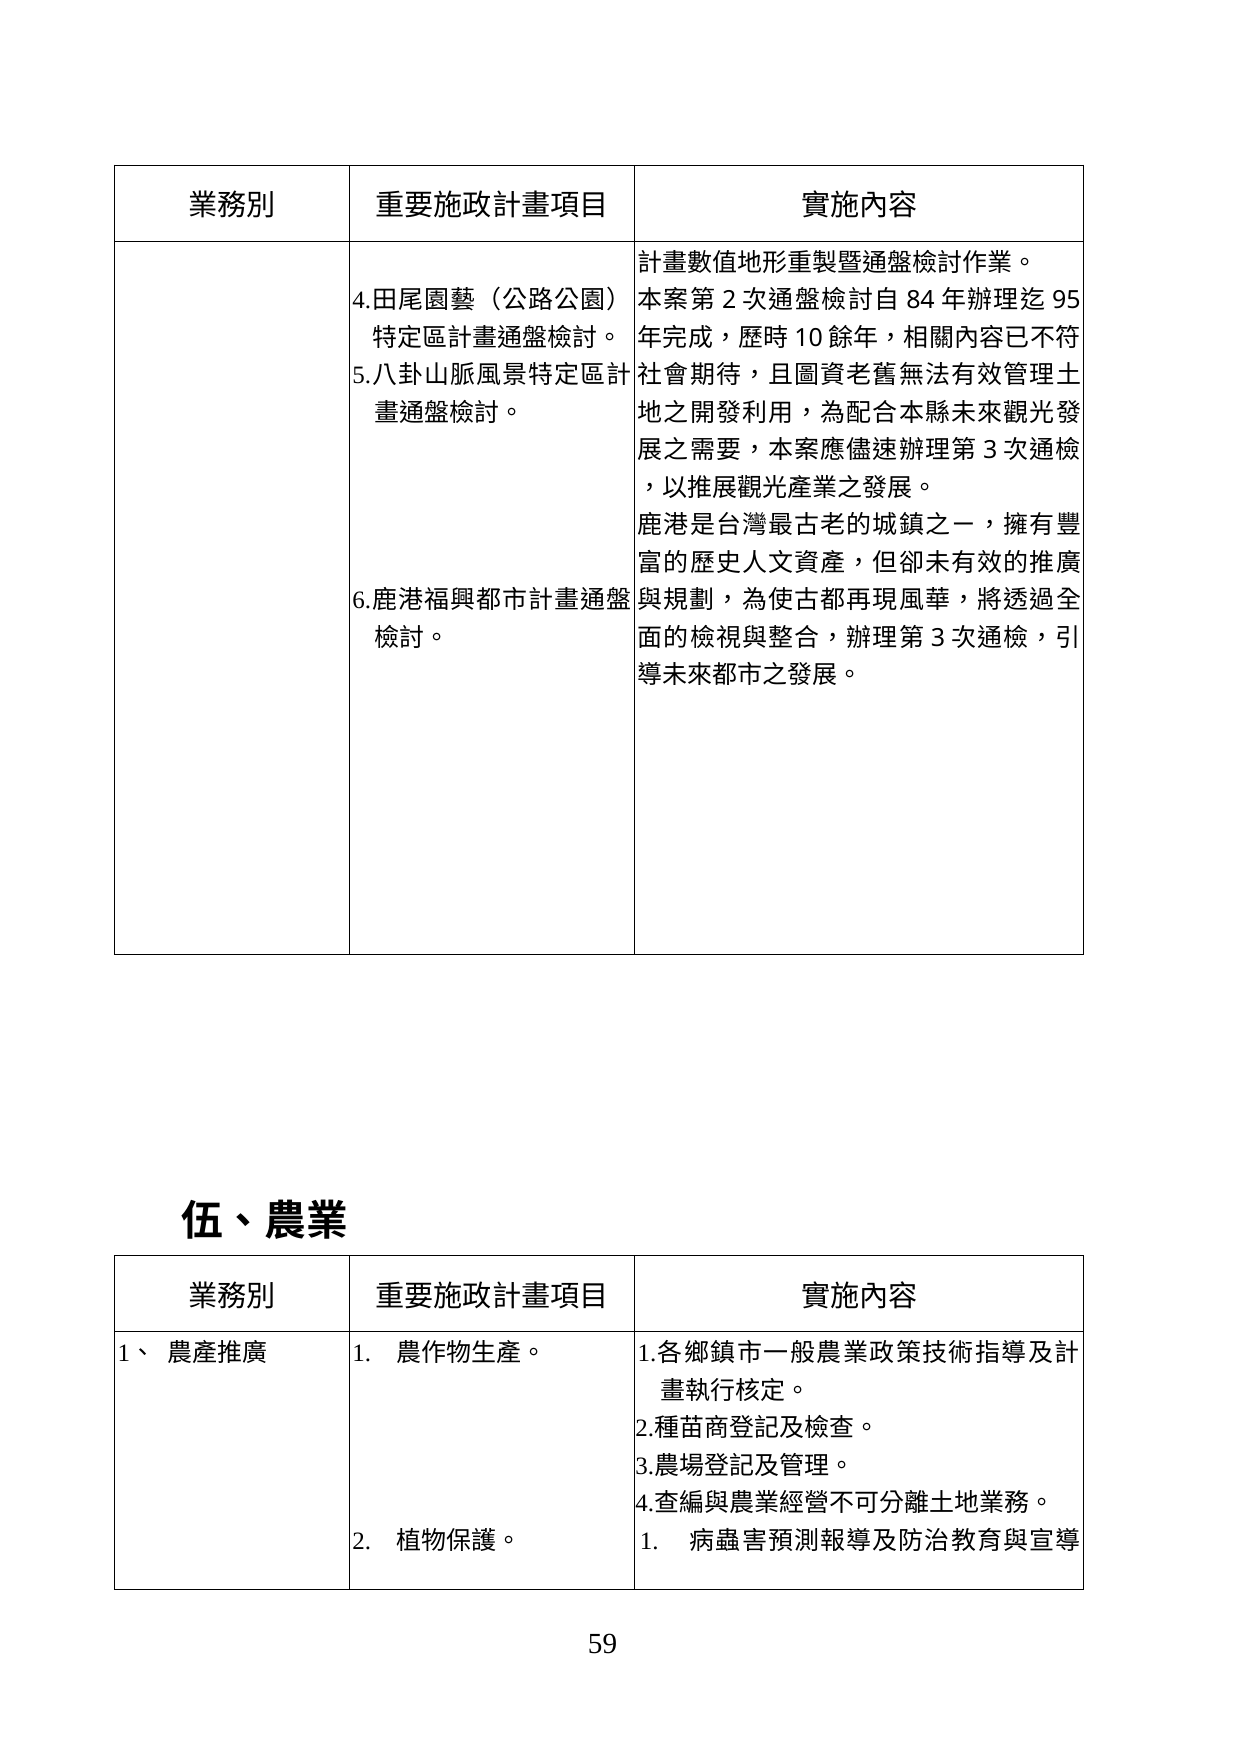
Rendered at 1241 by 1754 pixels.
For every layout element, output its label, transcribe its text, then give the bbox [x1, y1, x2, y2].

table_header 重要施政計畫項目 [350, 1256, 634, 1331]
table_header 業務別 [115, 166, 349, 241]
table_cell 1.各鄉鎮市一般農業政策技術指導及計畫執行核定。 2.種苗商登記及檢查。 3.農場登記及管理。 4.查編與農業經營不可分離土地業務。 病蟲害預測報導及防治教育與宣導。 協辦農藥殘毒測定工作之推動。 農作物遭受公害之處理。 農藥管理。 農業天然災害調查及處理彙報。 辦理農藥安全使用講習。 安全用藥吉園圃產銷班輔導。 農作物農藥殘留管制。 輔導農民更新水稻品種，種植良質米推薦品種，提昇栽培管理技術，提高稻米品質。 輔導改進果樹、蔬菜產銷班生產技術。 輔導農民利用裡作休耕農田種植景觀綠肥作物，美化農田，增進農田地力。 辦理花卉生產專業區2期計畫，藉由改善生產設施及各項栽培管理講習等方式，加強農民生產技術，提升生產品質，強化市場競爭力。 設置「彰化縣景觀苗木生產專區」，整合縣內苗木業者，促進產業升級。 耕地防風林補植，推行平地景觀造林。 加強珍貴老樹及行道樹保護。 公、私有林（租地造林）、保安林地管理。 辦理植樹節紀念大會。 苗圃維護管理供應縣內社區、機關團體申請綠美化植栽來源。 保育類野生動物申請案件核轉。 保育類野生動物及產製品登記、查核與註記。 舉辦保育類宣導活動，並查緝違反野生動物保育案件。 保育類野生動物棄養、流蕩之收容及救傷。 接受公路總局委託辦理省道中央分向島植栽及重要綠地植栽等綠美化及維護工程。 縣有道路綠美化維護養護工程。 依規劃將大肚溪口野生動物保護區分為Ａ、Ｂ、Ｃ三區，執行遊憩設施及生態復育等工程，並強化海岸濕地保育及福寶漢寶濕地管理業務。 強化育苗、培育苗木，落實「彰化有氧新生活、我家就在森林邊」，達全縣植樹綠美化之目標。 漁船筏檢丈註冊、漁船油核配管理。 船員執照核發登記及管理。 蝦猴保育區管理輔導、漁業資源保育及取締非法補魚。 水產養殖登記管理、水產物查估審核、漁業糾紛調解處理。 水產品上市前衛生安全檢驗、水產飼料管理。 彰化漁港設立規劃環境影響評估。 崙尾灣漁港整建規劃。 王功漁港委外行政管理。 漁撈、養殖與水產加工技術改進推廣、獎勵及補助。 漁村四健、家政推廣。 優良養殖場、水產品生產履歷輔導。 休閒漁業漁村新風貌計畫輔導。 漁產運輸企劃供需調整。 魚市場營運管理輔導。 埔心魚市場遷建輔導。 魚市場承銷人執照核發。 漁業天然災害救助處理。 漁民海難救助。 漁業生產貸款核轉。 漁民健康保險補助。 漁會人事案件審核。 漁會法定會議紀錄核定及業務監督。 漁會重大案件處理。 漁業資料調查統計。 魚塭放養量申報及田間放養量調查。 依據畜牧法辦理縣內畜牧場登記證審查。 輔導獎勵縣內各畜禽產銷班運作。 辦理畜產檢定、競賽建立品牌。 辦理本縣家禽產品產銷品嚐會，展現多樣化家禽產品。 補助優良養豬場認證及自動化設備，輔導養豬產業永續經營。 補助酪農產銷班購置自動化省工經營設備，以提昇芻料品質及產量。 輔導設立彰化縣肉品物流中心，籌劃禽品交易市場。 推動本縣優質乳牛畜牧場成立種牛場，以期開拓種牛外銷市場。 依飼料管理法針對轄內飼料廠及自製自用飼料戶進行抽驗飼料之有害物質。 輔導畜牧場正常運作現有三段式廢水處理設備，維護產業形象。 輔導畜牧場妥善處理斃死畜禽，避免流入市面造成產業價格受挫。 輔導畜牧場解決臭味問題，改善環境品質。 依據畜牧法辦理申設輔導及管理。 依據畜牧法辦理違法行為查緝，確保民眾肉食衛生安全。 輔導辦理各級農會現職人員進修、講習。 督導各級農會召開理監事會、代表大會及業務輔導與財務監督。 辦理農民節慶祝活動及傑出農民選拔。 輔導農村農事、四健、家政推廣工作。 農業產業文化發展系列活動。 金融檢查機關對本縣農漁會信用部業務檢查缺失追蹤輔導。 農漁會信用部變性資產查核。 逾放比率超逾15%農漁會信用部專案輔導。 督導農漁會加強辦理各項專案性貸款，以協助農漁民取得低利資金，增進其收益。 督導農漁會加強內部控制、重視金融專業人才培訓、落實輪調及輪休制度。 督導農漁會依規定提足各項準備金及公積金，強化資本、健全財務結構，保障存款戶權益。 輔導財務困難農會農業推廣計畫執行。 輔導信用部被合併農會重設信用部。 輔導農會興建多功能農民活動中心。 1.辦理農漁民健康保險及老農福利津貼。 2.輔導農漁民子女教育獎助學金申請。 輔導現有2處市民農園經營者（彰化縣農會及田中鎮農會）擴充面積，供有興趣之縣民申請承租，再逐年輔導各農會辦理。 補助有意願辦理縣民農場之農會相關場地設備費用。 執行地點：員林鎮、田中鎮、和美鎮、鹿港鎮、北斗鎮、二林鎮、溪湖鎮及彰化市。 於本府全球資訊網首頁建置「彰化縣農特產品」圖檔連結，初期可連結已設立網站農會（合作社）或產銷班，尚未設立網站者，先行建置產品相關資訊。 配合行政院農業委員會農業易遊網，提供本縣農產品產期、價格等資訊。 輔導農民團體或產銷班接洽出口商並報價，尋求外銷機會。 補助農民團體或產銷班購置外銷相關運銷設備與分級包裝資材及工資、運費等。 執行地點：溪州鄉、員林鎮。 [635, 1332, 1083, 1588]
table_cell 計畫數值地形重製暨通盤檢討作業。 本案第2次通盤檢討自84年辦理迄95年完成，歷時10餘年，相關內容已不符社會期待，且圖資老舊無法有效管理土地之開發利用，為配合本縣未來觀光發展之需要，本案應儘速辦理第3次通檢，以推展觀光產業之發展。 鹿港是台灣最古老的城鎮之ㄧ，擁有豐富的歷史人文資產，但卻未有效的推廣與規劃，為使古都再現風華，將透過全面的檢視與整合，辦理第3次通檢，引導未來都市之發展。 [635, 242, 1083, 954]
table_cell 農作物生產。 植物保護。 農業調查及統計。 加強農藥殘留監測與管制。 輔導良質米推廣。 輔導改進蔬果生產。 景觀作物推廣。 花卉生產專業區。 景觀苗木生產專區2期工程。 推動造林、保林。 林政管理。 加強野生動物保育。 推行環境綠美化。 生態復育計畫。 6.推動本縣有氧新生活植樹計畫。 1.漁政管理。 2.漁港管理。 3.漁業推廣。 4.漁產運銷。 5.漁民福利。 6.漁會輔導。 7.漁業調查統計。 畜牧場登記管理。 家畜禽產銷班管理。 發展具本土特色產業及精緻畜牧業。 畜水產飼料用藥安全管理。 畜牧場污染物防治輔導工作。 6.屠宰場申設管理。 7.違法屠宰行為聯合查緝。 1.各級農會業務輔導。 2.強化農業推廣教育。 3.農漁業金融之輔導與管理。 4.加強輔導財務困難農會。 增進農漁民福利。 1.推廣縣民農場計畫。 2.輔導農民團體或產銷班開拓網路商機計畫。 3.輔導農產品外銷計畫。 [350, 1332, 634, 1588]
table_header 重要施政計畫項目 [350, 166, 634, 241]
table_header 實施內容 [635, 166, 1083, 241]
table_cell 農產推廣 自然保育 漁業推廣 畜產推廣 農會輔導 農漁民保險 七、行銷企劃 [115, 1332, 349, 1588]
table_header 業務別 [115, 1256, 349, 1331]
text 伍、農業 [160, 1180, 1092, 1255]
table_header 實施內容 [635, 1256, 1083, 1331]
table_cell 商業管理 工業管理 產業發展 公用事業管理 建築管理 建築使用管理 違章建築處理 都市規劃 [115, 242, 349, 954]
table_cell 4.田尾園藝（公路公園）特定區計畫通盤檢討。 5.八卦山脈風景特定區計畫通盤檢討。 6.鹿港福興都市計畫通盤檢討。 [350, 242, 634, 954]
